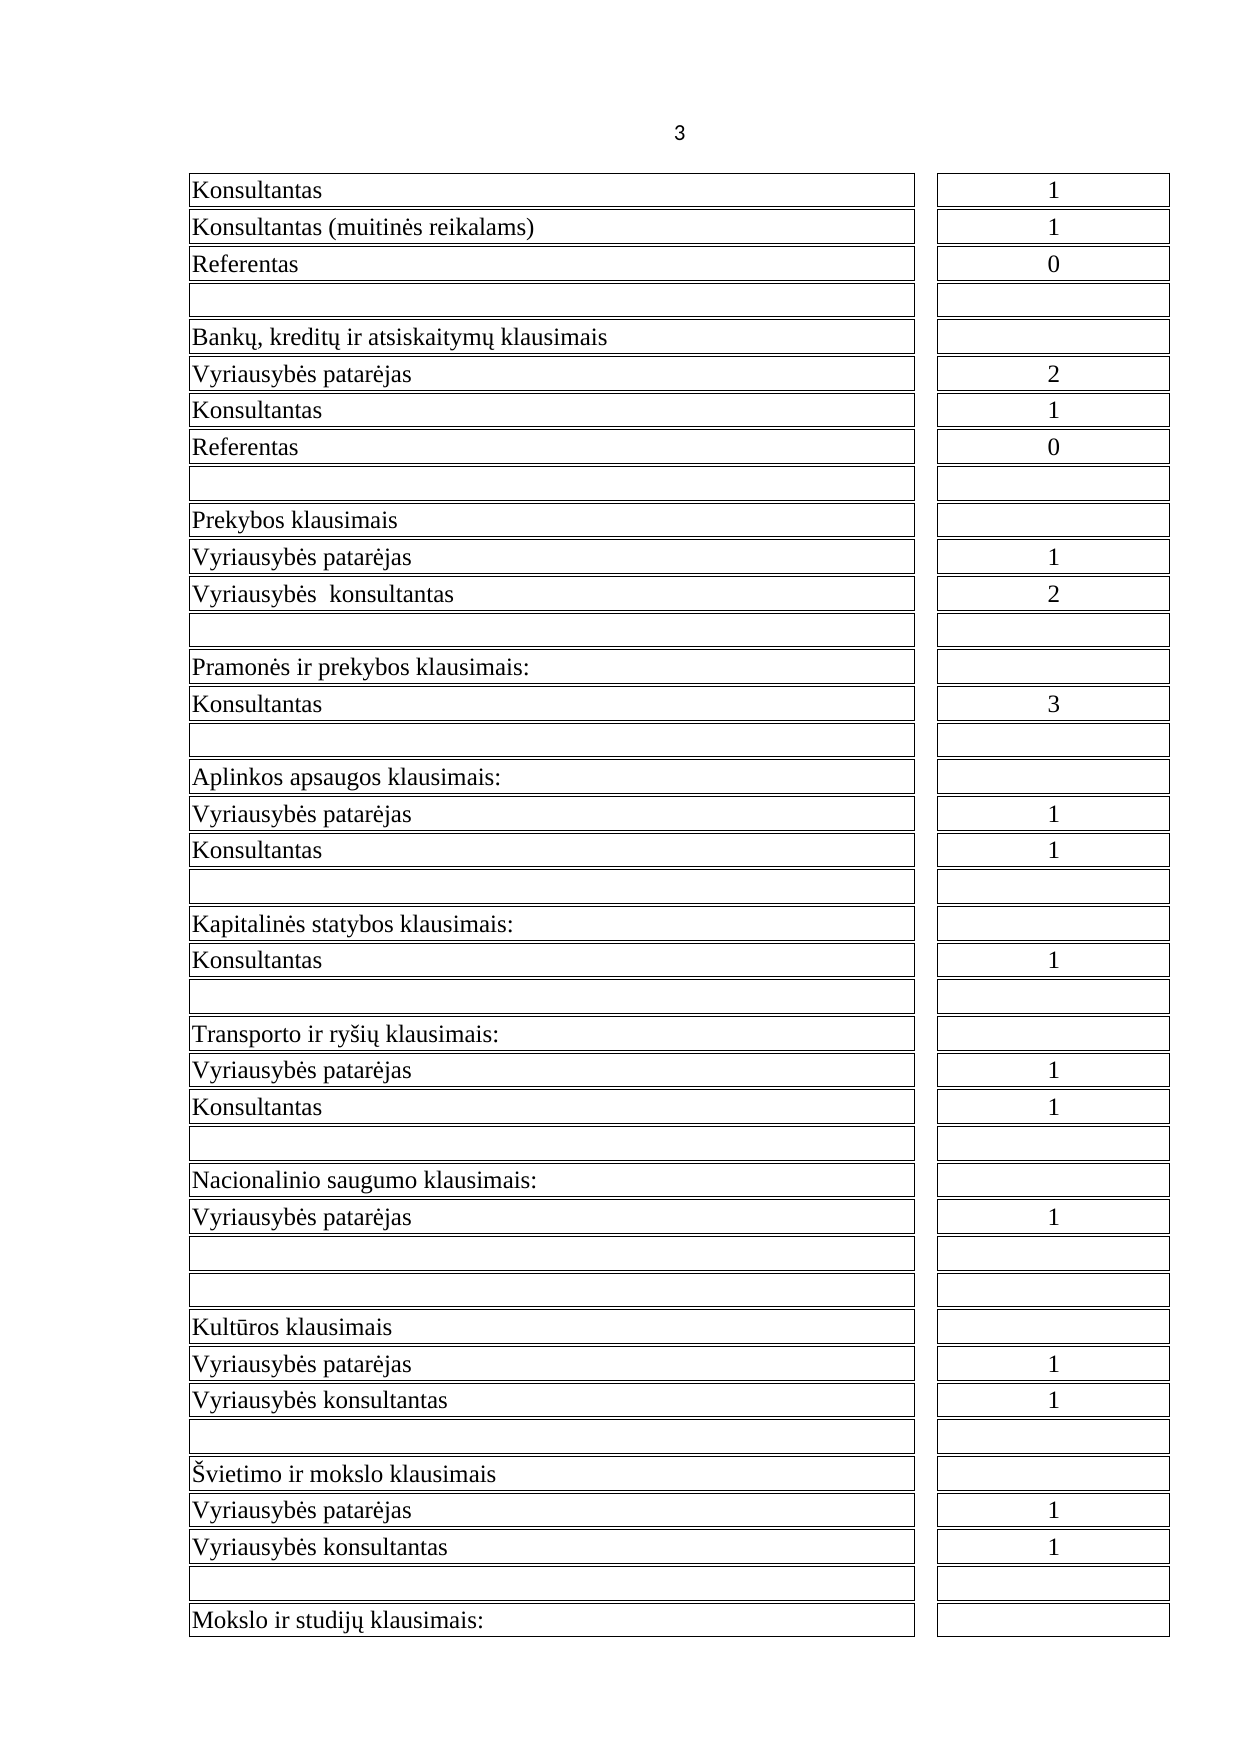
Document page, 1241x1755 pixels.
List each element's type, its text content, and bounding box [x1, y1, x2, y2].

table_cell 2 [926, 356, 1181, 392]
table_cell [938, 1164, 1169, 1196]
table_cell [177, 1566, 926, 1602]
table_cell [190, 724, 914, 756]
table_cell Vyriausybės konsultantas [177, 1383, 926, 1419]
table_cell Transporto ir ryšių klausimais: [177, 1016, 926, 1052]
table_cell [926, 723, 1181, 759]
table_cell [190, 1420, 914, 1453]
table_cell [190, 614, 914, 646]
table_cell Bankų, kreditų ir atsiskaitymų klausimais [177, 319, 926, 356]
table_cell [926, 1126, 1181, 1162]
table_cell 0 [926, 246, 1181, 282]
table_cell Konsultantas (muitinės reikalams) [177, 209, 926, 246]
table_cell Vyriausybės patarėjas [177, 1493, 926, 1529]
table_cell 1 [926, 796, 1181, 832]
table_cell 1 [926, 1053, 1181, 1089]
table_cell [926, 1566, 1181, 1602]
table_cell 1 [926, 539, 1181, 576]
table_cell Vyriausybės konsultantas [177, 576, 926, 612]
table_cell [190, 980, 914, 1013]
table_cell [926, 283, 1181, 319]
table_cell Nacionalinio saugumo klausimais: [177, 1163, 926, 1199]
table_cell Konsultantas [177, 173, 926, 209]
table_cell Konsultantas [177, 943, 926, 979]
table_cell [938, 870, 1169, 903]
table_cell [926, 503, 1181, 539]
table_cell Vyriausybės patarėjas [177, 356, 926, 392]
table_cell [938, 614, 1169, 646]
table_cell [938, 320, 1169, 353]
table_cell 1 [926, 1383, 1181, 1419]
table_cell [926, 979, 1181, 1016]
table_cell 1 [926, 1493, 1181, 1529]
table_cell [926, 649, 1181, 686]
table_cell 1 [926, 173, 1181, 209]
table_cell [926, 1309, 1181, 1346]
table_cell [190, 467, 914, 500]
table_cell [177, 723, 926, 759]
table_cell Vyriausybės patarėjas [177, 539, 926, 576]
table_cell [938, 1457, 1169, 1490]
table_cell Kapitalinės statybos klausimais: [177, 906, 926, 942]
table_cell [177, 1126, 926, 1162]
table_cell [190, 1127, 914, 1160]
table_cell [926, 1456, 1181, 1492]
table_cell [177, 869, 926, 906]
table_cell 1 [926, 943, 1181, 979]
table_cell Konsultantas [177, 686, 926, 722]
table_cell Referentas [177, 246, 926, 282]
table_cell [926, 1603, 1181, 1639]
table_cell [926, 613, 1181, 649]
table_cell [190, 1274, 914, 1306]
table_cell [938, 980, 1169, 1013]
table_cell 1 [926, 1346, 1181, 1382]
table_cell [177, 1236, 926, 1272]
table_cell [926, 906, 1181, 942]
table_cell [938, 1017, 1169, 1050]
table_cell [190, 1567, 914, 1600]
table_cell [938, 724, 1169, 756]
table_cell Aplinkos apsaugos klausimais: [177, 759, 926, 796]
table_cell [177, 979, 926, 1016]
table_cell 1 [926, 393, 1181, 429]
table_cell Vyriausybės patarėjas [177, 1053, 926, 1089]
table_cell 1 [926, 1529, 1181, 1566]
table_cell 1 [926, 209, 1181, 246]
table_cell [938, 1310, 1169, 1343]
table_cell [177, 283, 926, 319]
table_cell Vyriausybės patarėjas [177, 796, 926, 832]
table_cell 2 [926, 576, 1181, 612]
table_cell Prekybos klausimais [177, 503, 926, 539]
table_cell [926, 1016, 1181, 1052]
table_cell [926, 1163, 1181, 1199]
table_cell [938, 760, 1169, 793]
table_cell [938, 1274, 1169, 1306]
table_cell Vyriausybės konsultantas [177, 1529, 926, 1566]
table_cell Konsultantas [177, 1089, 926, 1126]
table_cell 3 [926, 686, 1181, 722]
table_cell [177, 466, 926, 502]
table_cell [938, 284, 1169, 316]
table_cell 1 [926, 1199, 1181, 1236]
table_cell [190, 284, 914, 316]
table_cell [926, 869, 1181, 906]
table_cell Mokslo ir studijų klausimais: [177, 1603, 926, 1639]
table_cell [926, 1273, 1181, 1309]
table_cell Vyriausybės patarėjas [177, 1199, 926, 1236]
table_cell [926, 759, 1181, 796]
table_cell [177, 1419, 926, 1456]
table_cell [938, 467, 1169, 500]
table_cell [938, 1127, 1169, 1160]
table_cell [926, 1236, 1181, 1272]
table_cell [926, 1419, 1181, 1456]
table_cell [938, 650, 1169, 683]
table_cell [938, 1567, 1169, 1600]
table_cell [938, 1604, 1169, 1636]
table_cell Pramonės ir prekybos klausimais: [177, 649, 926, 686]
table_cell 1 [926, 833, 1181, 869]
table_cell [177, 613, 926, 649]
table_cell [190, 870, 914, 903]
table_cell Konsultantas [177, 393, 926, 429]
table_cell [938, 907, 1169, 940]
table_cell Referentas [177, 429, 926, 466]
table_cell [938, 1237, 1169, 1270]
table_cell Kultūros klausimais [177, 1309, 926, 1346]
table_cell [926, 466, 1181, 502]
table_cell [190, 1237, 914, 1270]
table_cell Vyriausybės patarėjas [177, 1346, 926, 1382]
table_cell [938, 504, 1169, 536]
table_cell 0 [926, 429, 1181, 466]
table_cell Konsultantas [177, 833, 926, 869]
table_cell [926, 319, 1181, 356]
table_cell 1 [926, 1089, 1181, 1126]
table_cell [177, 1273, 926, 1309]
table_cell Švietimo ir mokslo klausimais [177, 1456, 926, 1492]
table_cell [938, 1420, 1169, 1453]
